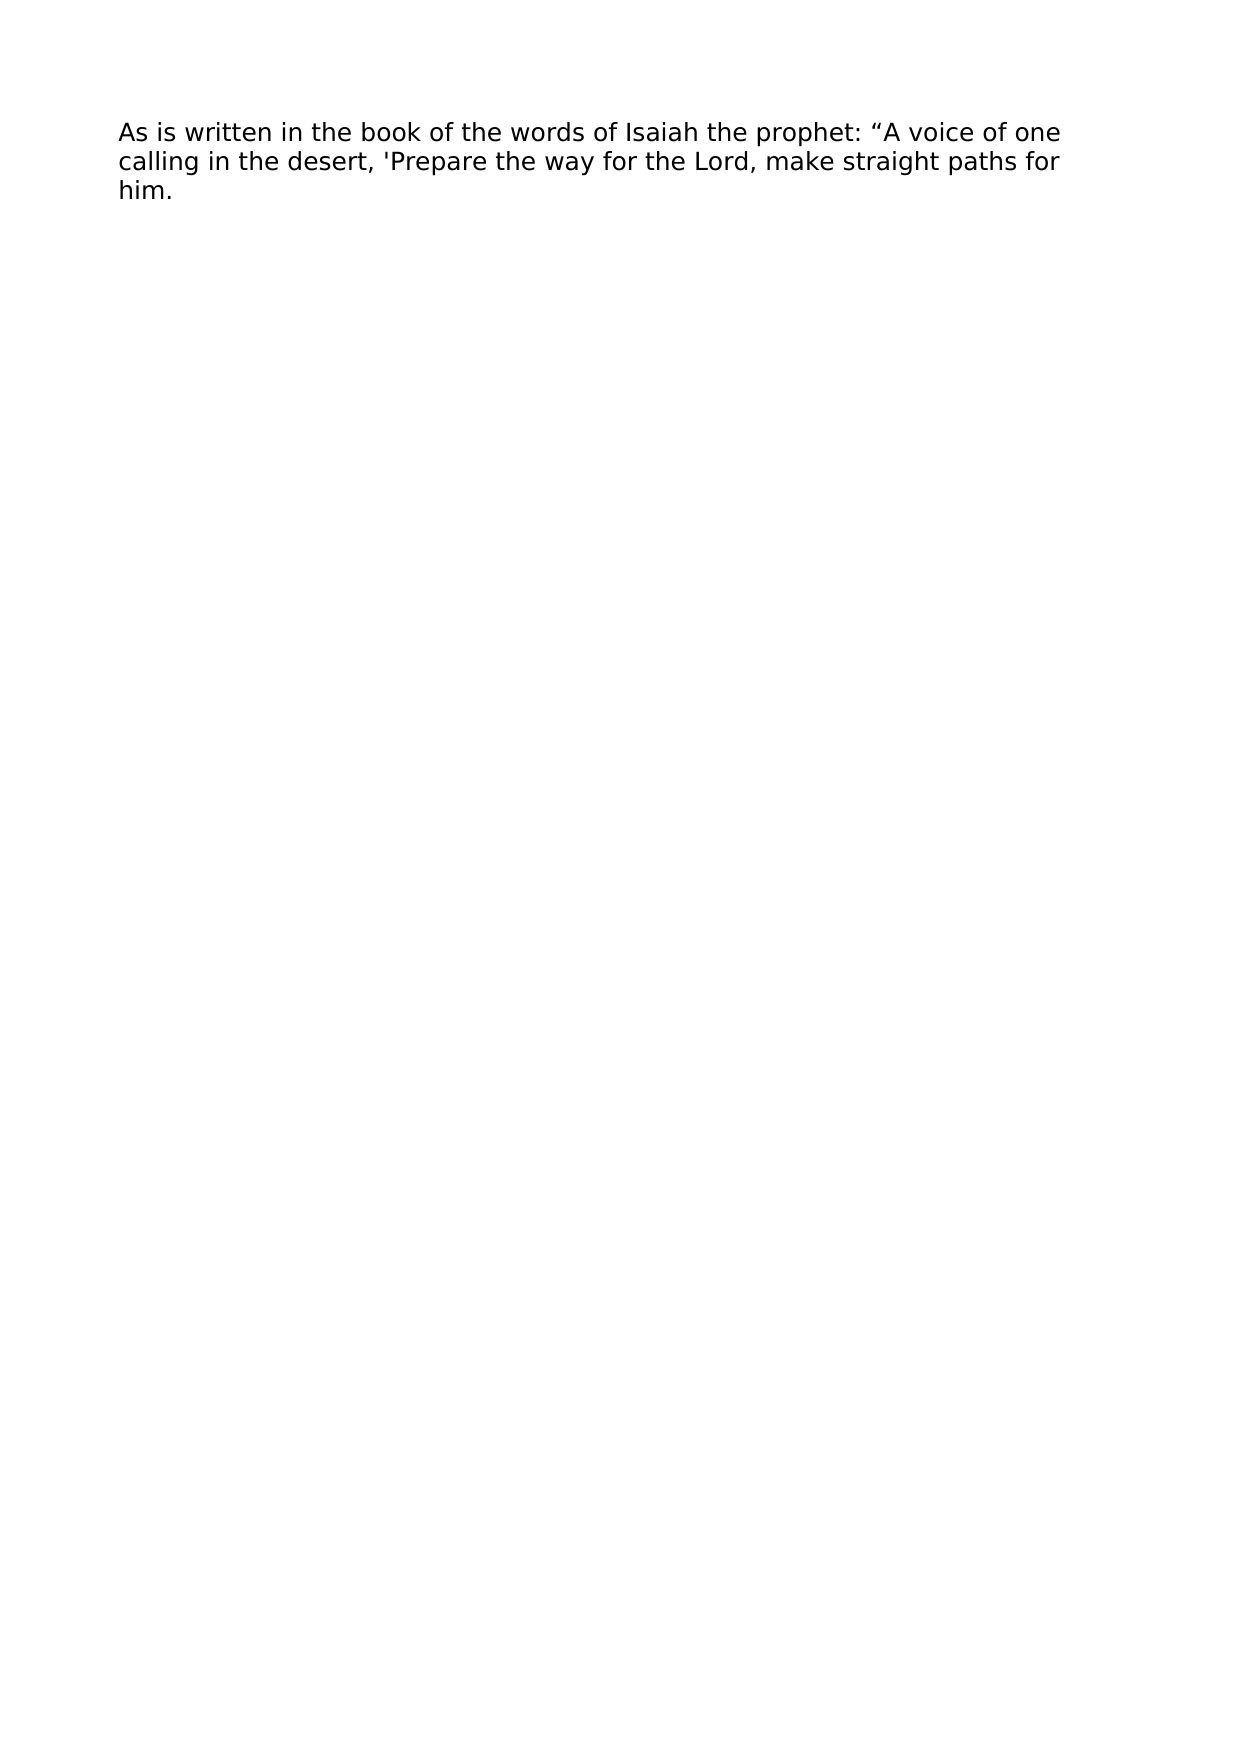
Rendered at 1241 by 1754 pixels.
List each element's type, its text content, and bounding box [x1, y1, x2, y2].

text As is written in the book of the words of Isaiah the prophet: “A voice of one calling in the desert, 'Prepare the way for the Lord, make straight paths for him. [118, 118, 1122, 206]
